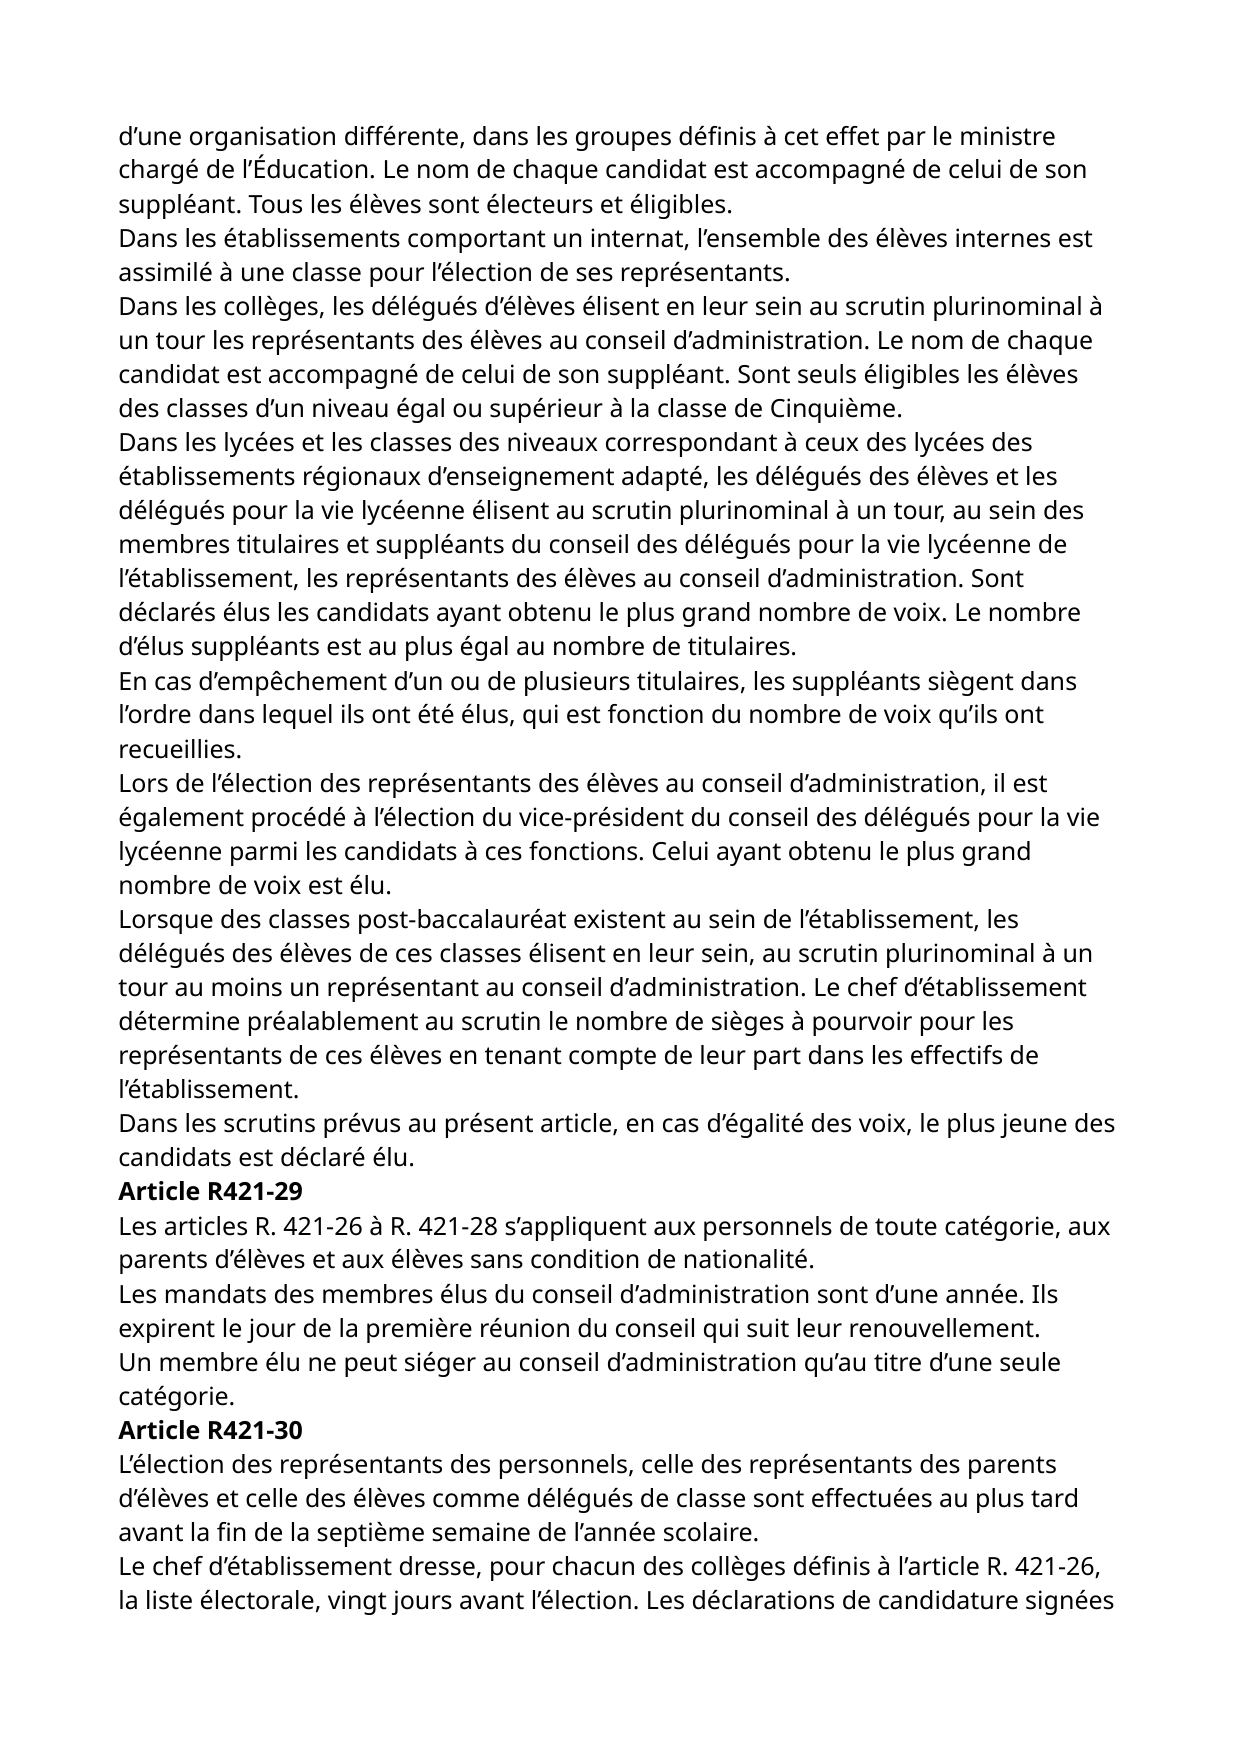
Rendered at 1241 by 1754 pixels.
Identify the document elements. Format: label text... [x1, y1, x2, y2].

text Les mandats des membres élus du conseil d’administration sont d’une année. Ils expirent le jour de la première réunion du conseil qui suit leur renouvellement. [118, 1276, 1122, 1344]
text Article R421-30 [118, 1412, 1122, 1447]
text L’élection des représentants des personnels, celle des représentants des parents d’élèves et celle des élèves comme délégués de classe sont effectuées au plus tard avant la fin de la septième semaine de l’année scolaire. [118, 1447, 1122, 1549]
text Le chef d’établissement dresse, pour chacun des collèges définis à l’article R. 421-26, la liste électorale, vingt jours avant l’élection. Les déclarations de candidature signées [118, 1549, 1122, 1617]
text Un membre élu ne peut siéger au conseil d’administration qu’au titre d’une seule catégorie. [118, 1344, 1122, 1412]
text Les articles R. 421-26 à R. 421-28 s’appliquent aux personnels de toute catégorie, aux parents d’élèves et aux élèves sans condition de nationalité. [118, 1208, 1122, 1276]
text En cas d’empêchement d’un ou de plusieurs titulaires, les suppléants siègent dans l’ordre dans lequel ils ont été élus, qui est fonction du nombre de voix qu’ils ont recueillies. [118, 663, 1122, 765]
text Dans les collèges, les délégués d’élèves élisent en leur sein au scrutin plurinominal à un tour les représentants des élèves au conseil d’administration. Le nom de chaque candidat est accompagné de celui de son suppléant. Sont seuls éligibles les élèves des classes d’un niveau égal ou supérieur à la classe de Cinquième. [118, 288, 1122, 425]
text Dans les scrutins prévus au présent article, en cas ­d’égalité des voix, le plus jeune des candidats est déclaré élu. [118, 1106, 1122, 1174]
text Article R421-29 [118, 1174, 1122, 1208]
text Dans les établissements comportant un internat, l’ensemble des élèves internes est assimilé à une classe pour l’élection de ses représentants. [118, 220, 1122, 288]
text Lorsque des classes post-baccalauréat existent au sein de l’établissement, les délégués des élèves de ces classes élisent en leur sein, au scrutin plurinominal à un tour au moins un représentant au conseil d’administration. Le chef d’établissement détermine préalablement au scrutin le nombre de sièges à pourvoir pour les représentants de ces élèves en tenant compte de leur part dans les effectifs de l’établissement. [118, 902, 1122, 1106]
text Lors de l’élection des représentants des élèves au conseil d’administration, il est également procédé à l’élection du vice-président du conseil des délégués pour la vie lycéenne parmi les candidats à ces fonctions. Celui ayant obtenu le plus grand nombre de voix est élu. [118, 765, 1122, 902]
text d’une organisation différente, dans les groupes définis à cet effet par le ministre chargé de l’Éducation. Le nom de chaque candidat est accompagné de celui de son suppléant. Tous les élèves sont électeurs et éligibles. [118, 118, 1122, 220]
text Dans les lycées et les classes des niveaux correspondant à ceux des lycées des établissements régionaux d’enseignement adapté, les délégués des élèves et les délégués pour la vie lycéenne élisent au scrutin plurinominal à un tour, au sein des membres titulaires et suppléants du conseil des délégués pour la vie lycéenne de l’établissement, les représentants des élèves au conseil d’administration. Sont déclarés élus les candidats ayant obtenu le plus grand nombre de voix. Le nombre d’élus suppléants est au plus égal au nombre de titulaires. [118, 425, 1122, 663]
